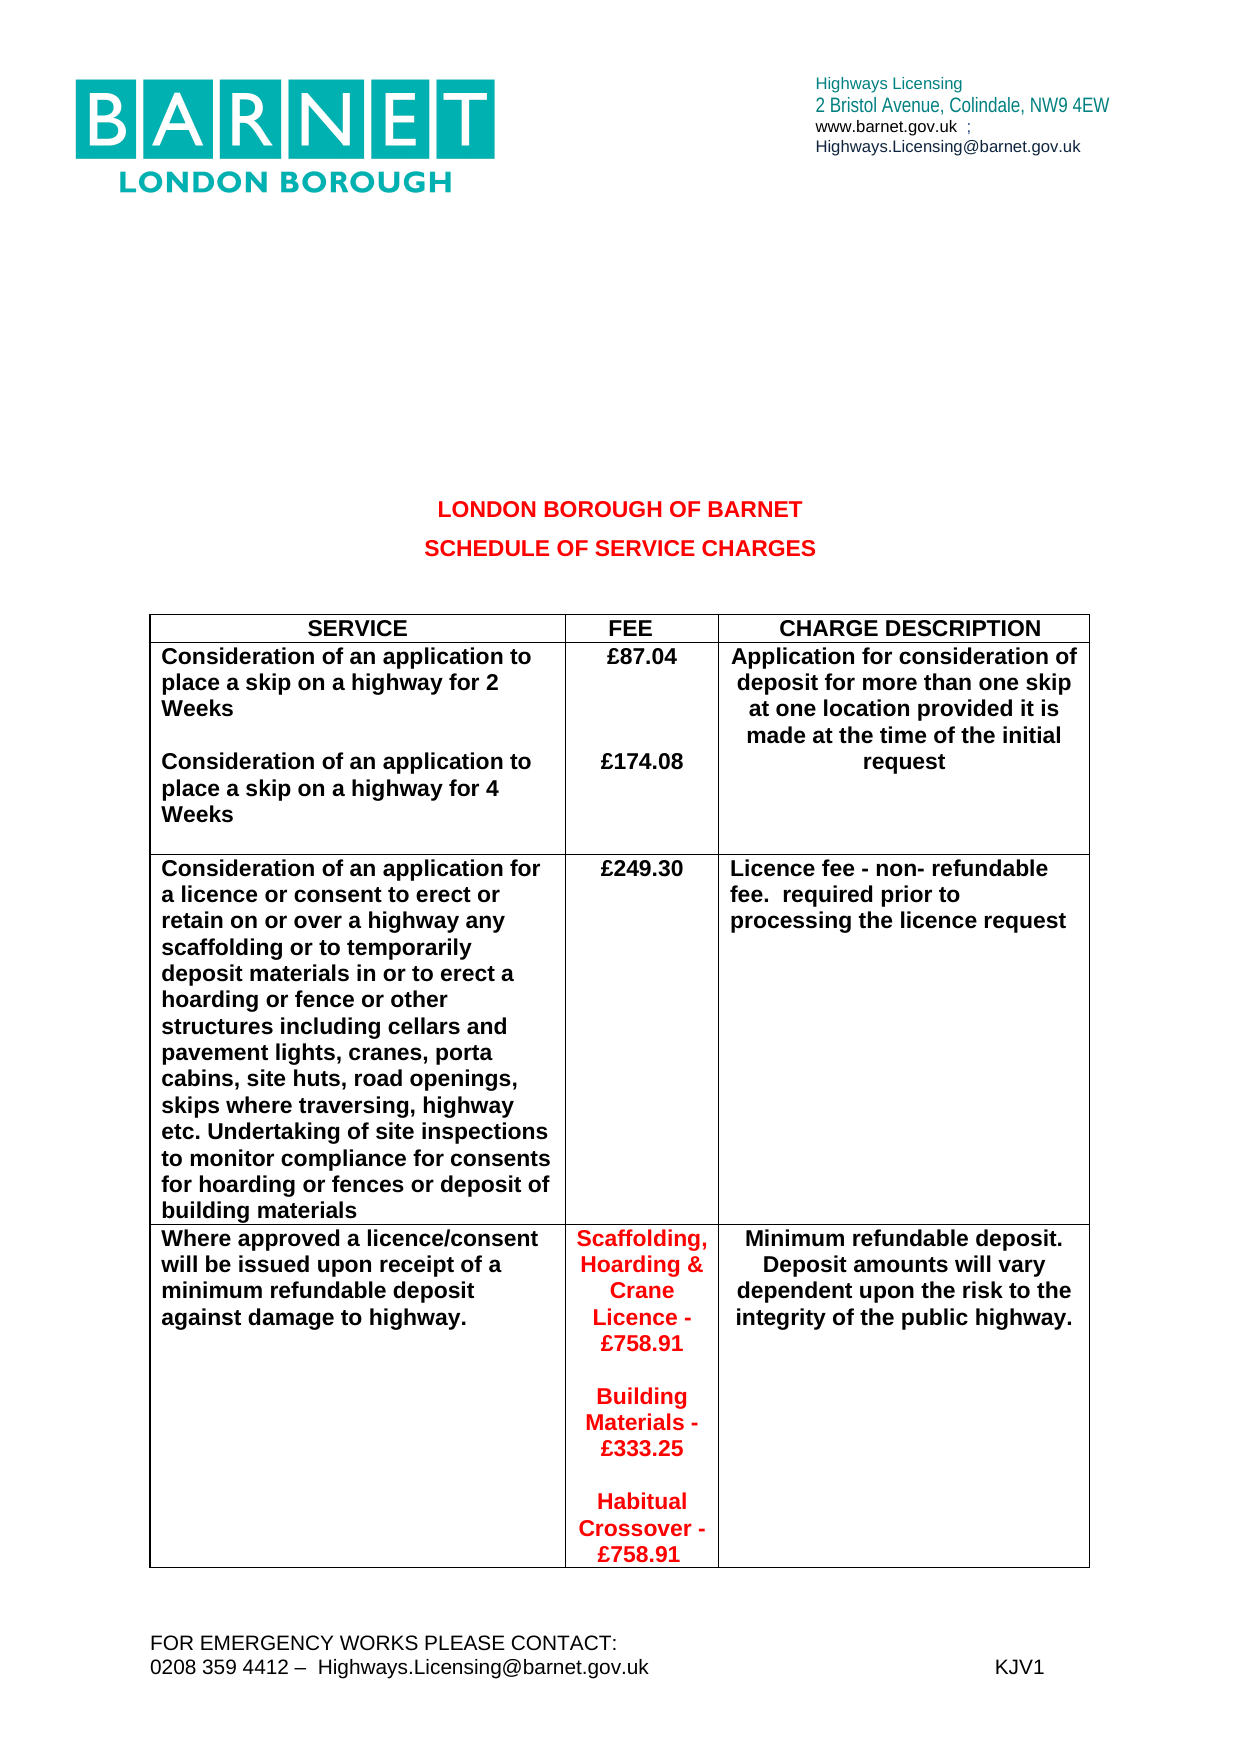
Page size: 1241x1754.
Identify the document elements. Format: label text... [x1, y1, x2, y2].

table_cell £87.04 £174.08 [566, 643, 718, 853]
table_cell Minimum refundable deposit. Deposit amounts will vary dependent upon the risk to the integrity of the public highway. [719, 1225, 1089, 1567]
table_cell Licence fee - non- refundable fee. required prior to processing the licence request [719, 855, 1089, 1223]
text SCHEDULE OF SERVICE CHARGES [150, 535, 1090, 562]
table_header CHARGE DESCRIPTION [719, 615, 1089, 642]
table_cell Consideration of an application to place a skip on a highway for 2 Weeks Consideration of an application to place a skip on a highway for 4 Weeks [151, 643, 565, 853]
table_cell £249.30 [566, 855, 718, 1223]
table_cell Application for consideration of deposit for more than one skip at one location provided it is made at the time of the initial request [719, 643, 1089, 853]
table_cell Consideration of an application for a licence or consent to erect or retain on or over a highway any scaffolding or to temporarily deposit materials in or to erect a hoarding or fence or other structures including cellars and pavement lights, cranes, porta cabins, site huts, road openings, skips where traversing, highway etc. Undertaking of site inspections to monitor compliance for consents for hoarding or fences or deposit of building materials [151, 855, 565, 1223]
text LONDON BOROUGH OF BARNET [150, 496, 1090, 522]
table_header SERVICE [151, 615, 565, 642]
table_header FEE [566, 615, 718, 642]
table_cell Where approved a licence/consent will be issued upon receipt of a minimum refundable deposit against damage to highway. [151, 1225, 565, 1567]
table_cell Scaffolding, Hoarding & Crane Licence - £758.91 Building Materials - £333.25 Habitual Crossover - £758.91 [566, 1225, 718, 1567]
